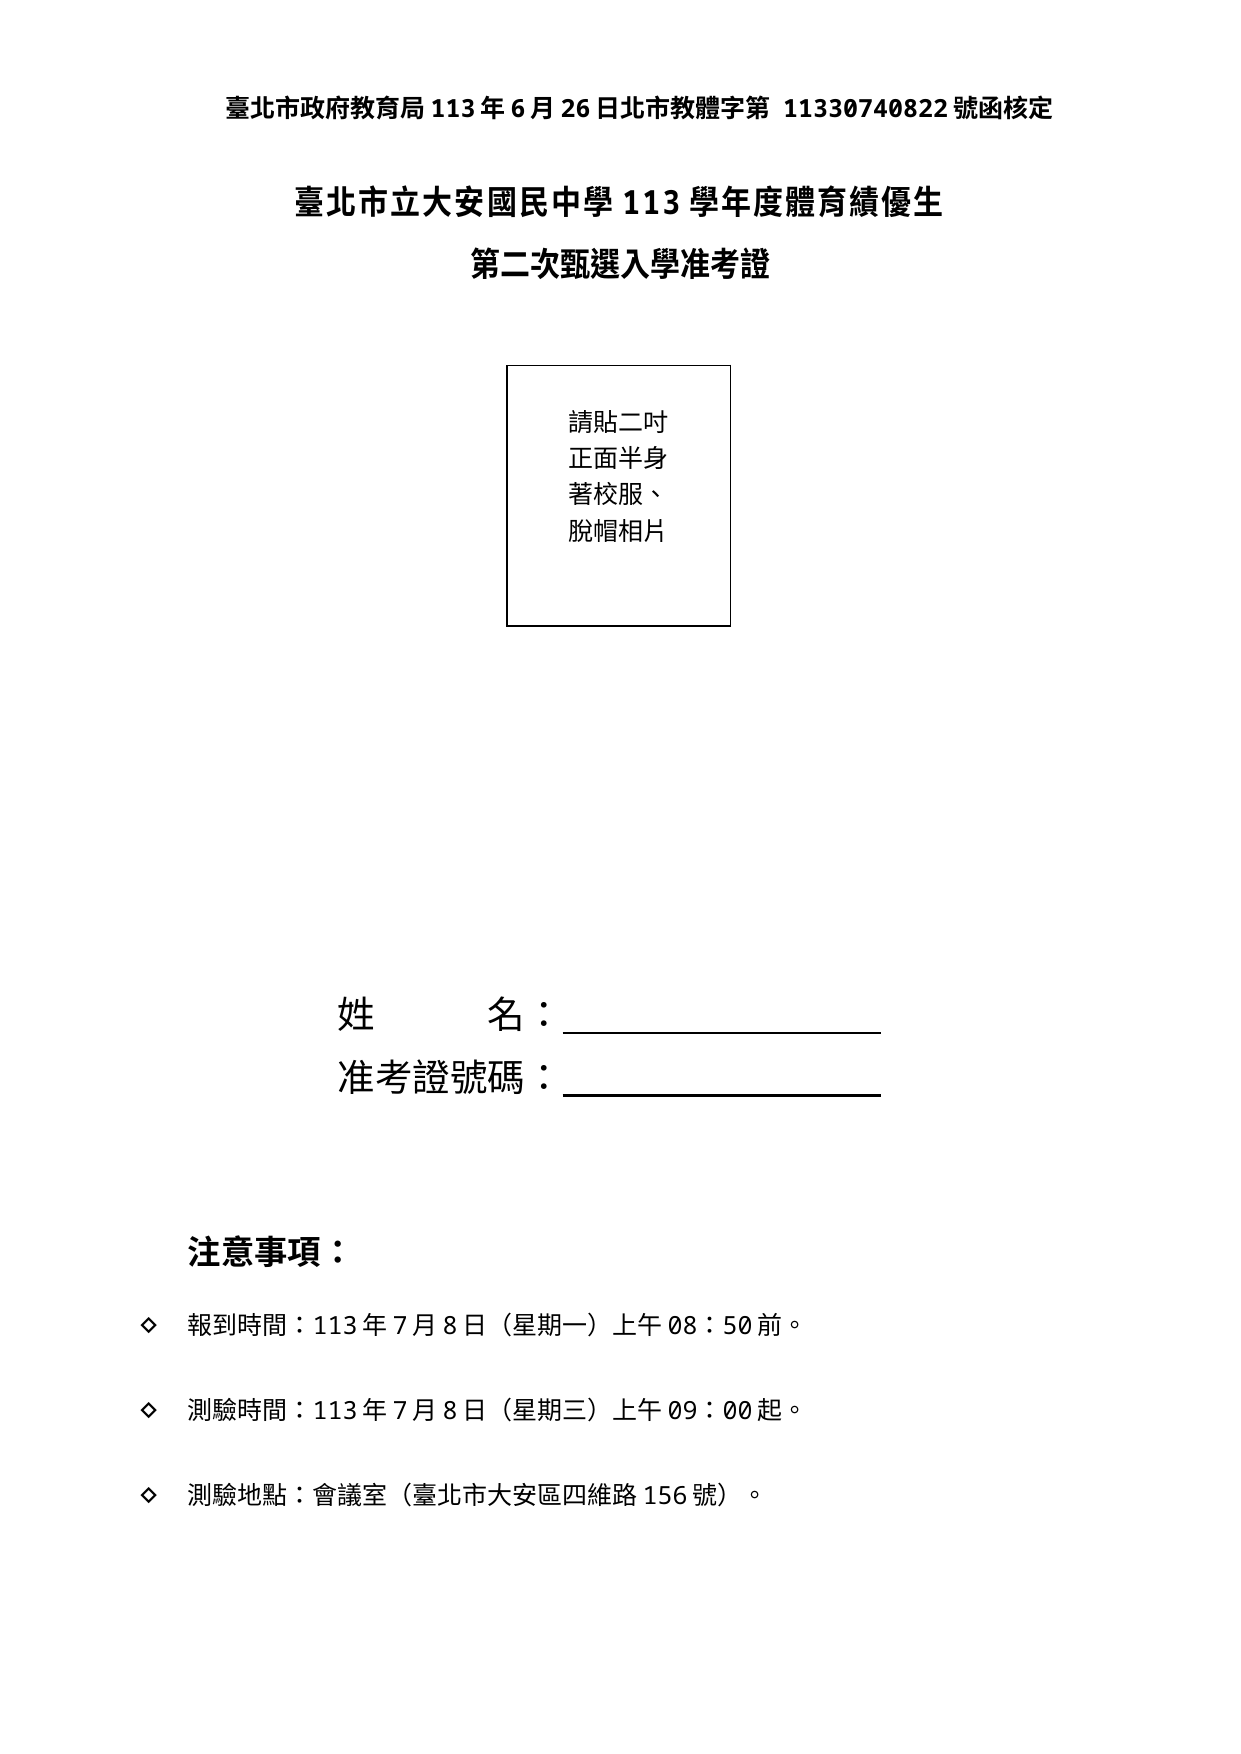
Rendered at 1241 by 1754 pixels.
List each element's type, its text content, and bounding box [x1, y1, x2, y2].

list 測驗地點：會議室（臺北市大安區四維路156號）。 [137, 1452, 1053, 1514]
text 脫帽相片 [523, 511, 715, 547]
text 准考證號碼： [337, 1033, 1053, 1096]
text 臺北市立大安國民中學113學年度體育績優生 第二次甄選入學准考證 [187, 158, 1053, 283]
text 請貼二吋 [523, 402, 715, 438]
list 測驗時間：113年7月8日（星期三）上午09：00起。 [137, 1367, 1053, 1429]
text 著校服、 [523, 475, 715, 511]
text 姓 名： [337, 971, 1053, 1033]
list 報到時間：113年7月8日（星期一）上午08：50前。 [137, 1282, 1053, 1344]
text 正面半身 [523, 438, 715, 475]
text 注意事項： [187, 1208, 1053, 1271]
